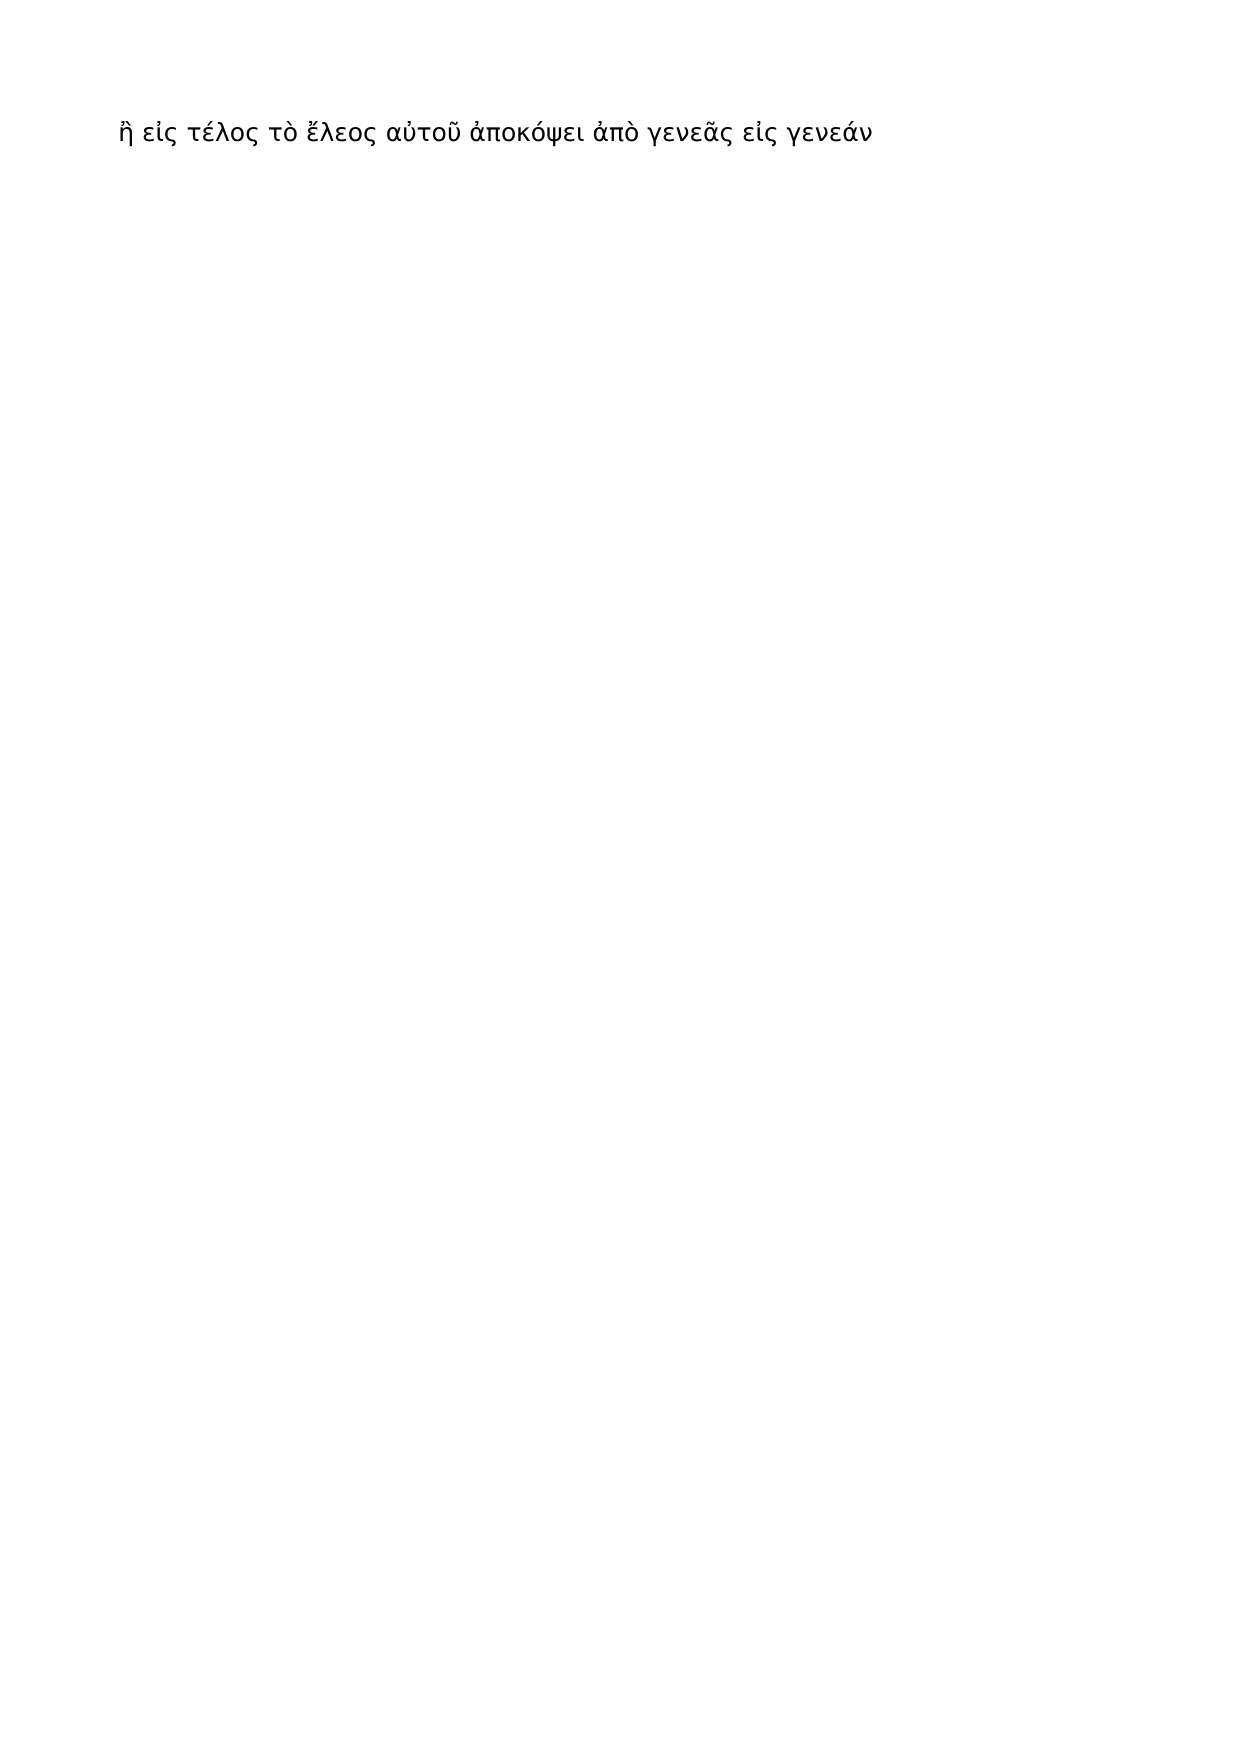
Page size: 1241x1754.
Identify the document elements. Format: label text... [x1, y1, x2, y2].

text ἢ εἰς τέλος τὸ ἔλεος αὐτοῦ ἀποκόψει ἀπὸ γενεᾶς εἰς γενεάν [118, 118, 1122, 147]
